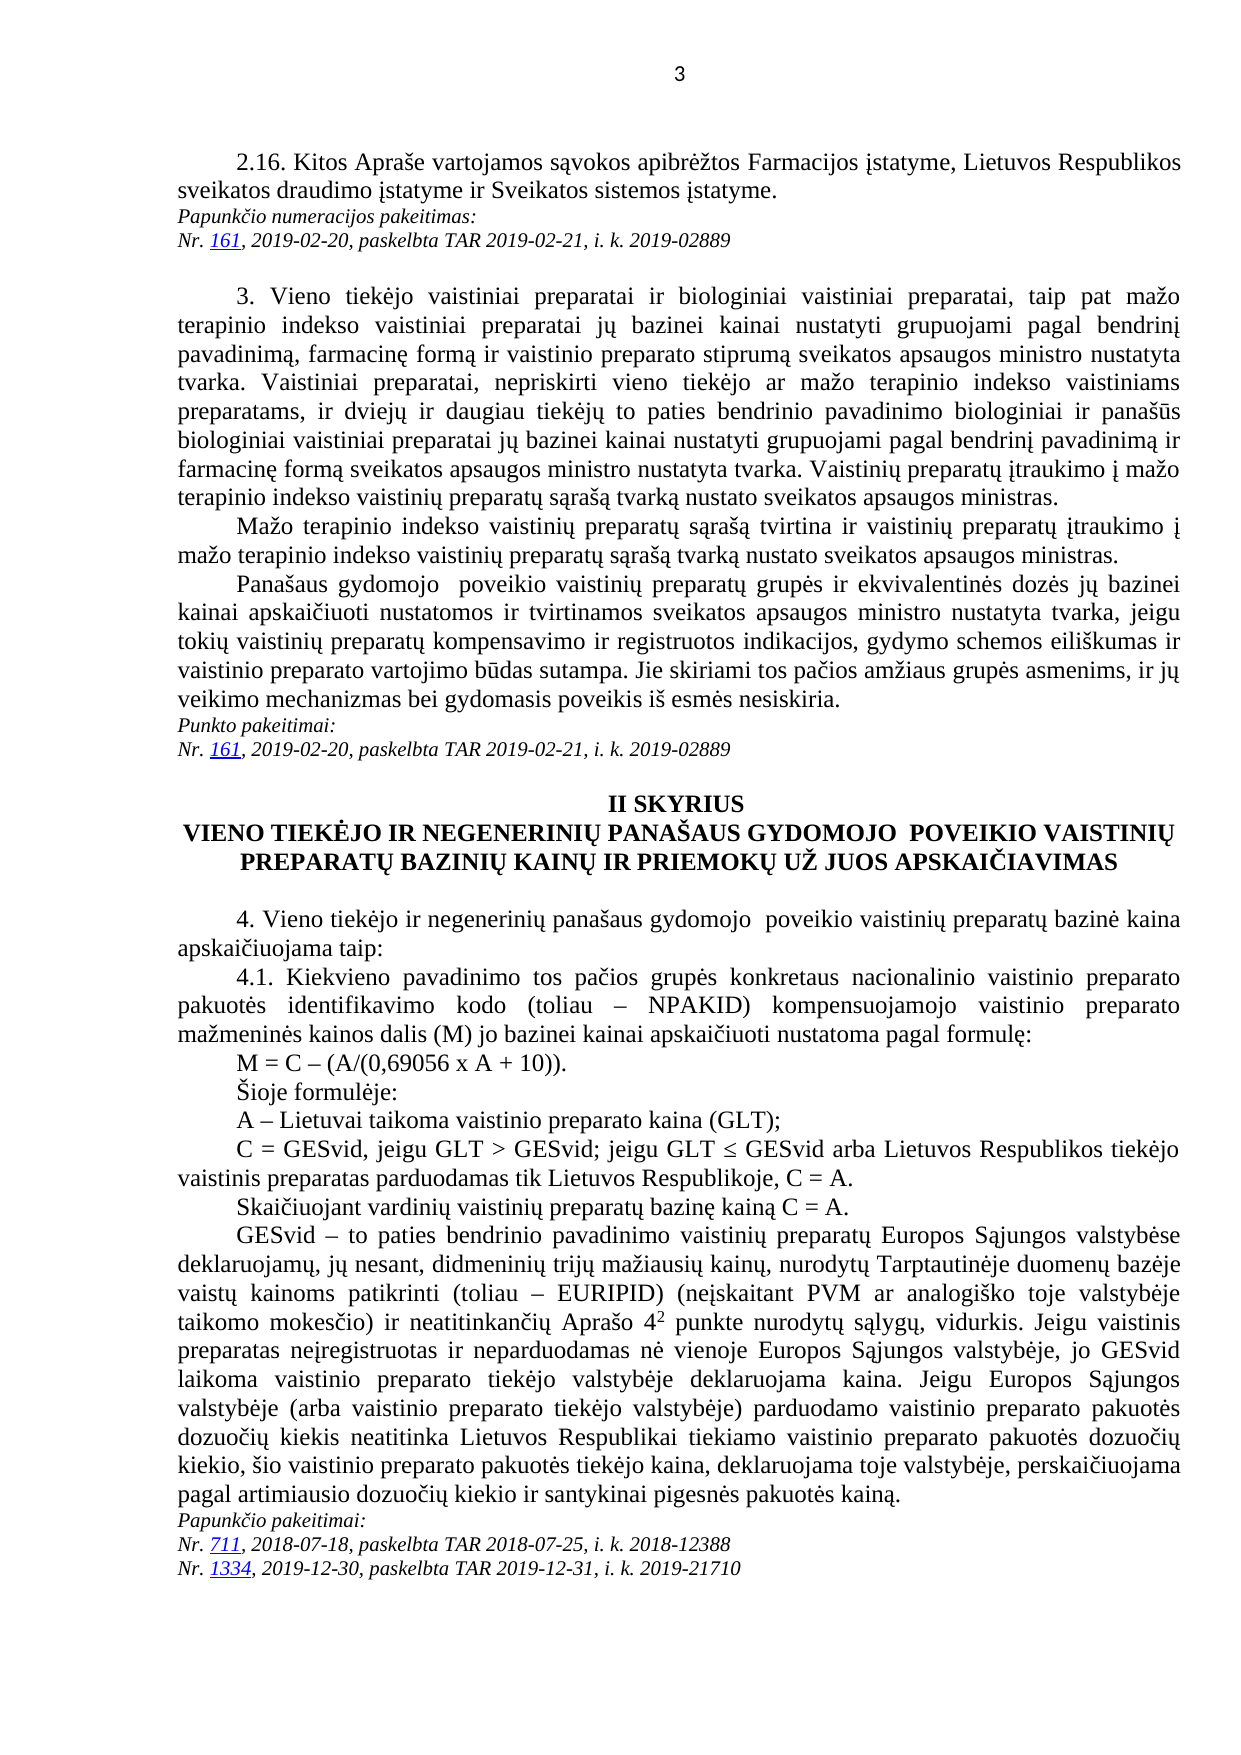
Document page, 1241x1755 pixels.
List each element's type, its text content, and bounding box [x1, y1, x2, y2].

text Nr. 1334, 2019-12-30, paskelbta TAR 2019-12-31, i. k. 2019-21710 [177, 1556, 1181, 1580]
text 4.1. Kiekvieno pavadinimo tos pačios grupės konkretaus nacionalinio vaistinio preparato pakuotės identifikavimo kodo (toliau – NPAKID) kompensuojamojo vaistinio preparato mažmeninės kainos dalis (M) jo bazinei kainai apskaičiuoti nustatoma pagal formulę: [177, 962, 1181, 1048]
text Papunkčio pakeitimai: [177, 1508, 1181, 1532]
text Nr. 161, 2019-02-20, paskelbta TAR 2019-02-21, i. k. 2019-02889 [177, 228, 1181, 252]
text Mažo terapinio indekso vaistinių preparatų sąrašą tvirtina ir vaistinių preparatų įtraukimo į mažo terapinio indekso vaistinių preparatų sąrašą tvarką nustato sveikatos apsaugos ministras. [177, 511, 1181, 569]
text C = GESvid, jeigu GLT > GESvid; jeigu GLT ≤ GESvid arba Lietuvos Respublikos tiekėjo vaistinis preparatas parduodamas tik Lietuvos Respublikoje, C = A. [177, 1134, 1181, 1192]
text Šioje formulėje: [177, 1077, 1181, 1106]
text 4. Vieno tiekėjo ir negenerinių panašaus gydomojo poveikio vaistinių preparatų bazinė kaina apskaičiuojama taip: [177, 904, 1181, 962]
text M = C – (A/(0,69056 x A + 10)). [177, 1048, 1181, 1077]
text Nr. 161, 2019-02-20, paskelbta TAR 2019-02-21, i. k. 2019-02889 [177, 737, 1181, 761]
text II SKYRIUS [177, 789, 1181, 818]
text A – Lietuvai taikoma vaistinio preparato kaina (GLT); [177, 1106, 1181, 1134]
text 2.16. Kitos Apraše vartojamos sąvokos apibrėžtos Farmacijos įstatyme, Lietuvos Respublikos sveikatos draudimo įstatyme ir Sveikatos sistemos įstatyme. [177, 147, 1181, 204]
text Punkto pakeitimai: [177, 712, 1181, 737]
text VIENO TIEKĖJO IR NEGENERINIŲ PANAŠAUS GYDOMOJO POVEIKIO VAISTINIŲ PREPARATŲ BAZINIŲ KAINŲ IR PRIEMOKŲ UŽ JUOS APSKAIČIAVIMAS [177, 818, 1181, 876]
text Skaičiuojant vardinių vaistinių preparatų bazinę kainą C = A. [177, 1192, 1181, 1221]
text 3. Vieno tiekėjo vaistiniai preparatai ir biologiniai vaistiniai preparatai, taip pat mažo terapinio indekso vaistiniai preparatai jų bazinei kainai nustatyti grupuojami pagal bendrinį pavadinimą, farmacinę formą ir vaistinio preparato stiprumą sveikatos apsaugos ministro nustatyta tvarka. Vaistiniai preparatai, nepriskirti vieno tiekėjo ar mažo terapinio indekso vaistiniams preparatams, ir dviejų ir daugiau tiekėjų to paties bendrinio pavadinimo biologiniai ir panašūs biologiniai vaistiniai preparatai jų bazinei kainai nustatyti grupuojami pagal bendrinį pavadinimą ir farmacinę formą sveikatos apsaugos ministro nustatyta tvarka. Vaistinių preparatų įtraukimo į mažo terapinio indekso vaistinių preparatų sąrašą tvarką nustato sveikatos apsaugos ministras. [177, 281, 1181, 511]
text Nr. 711, 2018-07-18, paskelbta TAR 2018-07-25, i. k. 2018-12388 [177, 1532, 1181, 1556]
text Panašaus gydomojo poveikio vaistinių preparatų grupės ir ekvivalentinės dozės jų bazinei kainai apskaičiuoti nustatomos ir tvirtinamos sveikatos apsaugos ministro nustatyta tvarka, jeigu tokių vaistinių preparatų kompensavimo ir registruotos indikacijos, gydymo schemos eiliškumas ir vaistinio preparato vartojimo būdas sutampa. Jie skiriami tos pačios amžiaus grupės asmenims, ir jų veikimo mechanizmas bei gydomasis poveikis iš esmės nesiskiria. [177, 569, 1181, 712]
text Papunkčio numeracijos pakeitimas: [177, 204, 1181, 228]
text GESvid – to paties bendrinio pavadinimo vaistinių preparatų Europos Sąjungos valstybėse deklaruojamų, jų nesant, didmeninių trijų mažiausių kainų, nurodytų Tarptautinėje duomenų bazėje vaistų kainoms patikrinti (toliau – EURIPID) (neįskaitant PVM ar analogiško toje valstybėje taikomo mokesčio) ir neatitinkančių Aprašo 42 punkte nurodytų sąlygų, vidurkis. Jeigu vaistinis preparatas neįregistruotas ir neparduodamas nė vienoje Europos Sąjungos valstybėje, jo GESvid laikoma vaistinio preparato tiekėjo valstybėje deklaruojama kaina. Jeigu Europos Sąjungos valstybėje (arba vaistinio preparato tiekėjo valstybėje) parduodamo vaistinio preparato pakuotės dozuočių kiekis neatitinka Lietuvos Respublikai tiekiamo vaistinio preparato pakuotės dozuočių kiekio, šio vaistinio preparato pakuotės tiekėjo kaina, deklaruojama toje valstybėje, perskaičiuojama pagal artimiausio dozuočių kiekio ir santykinai pigesnės pakuotės kainą. [177, 1221, 1181, 1508]
